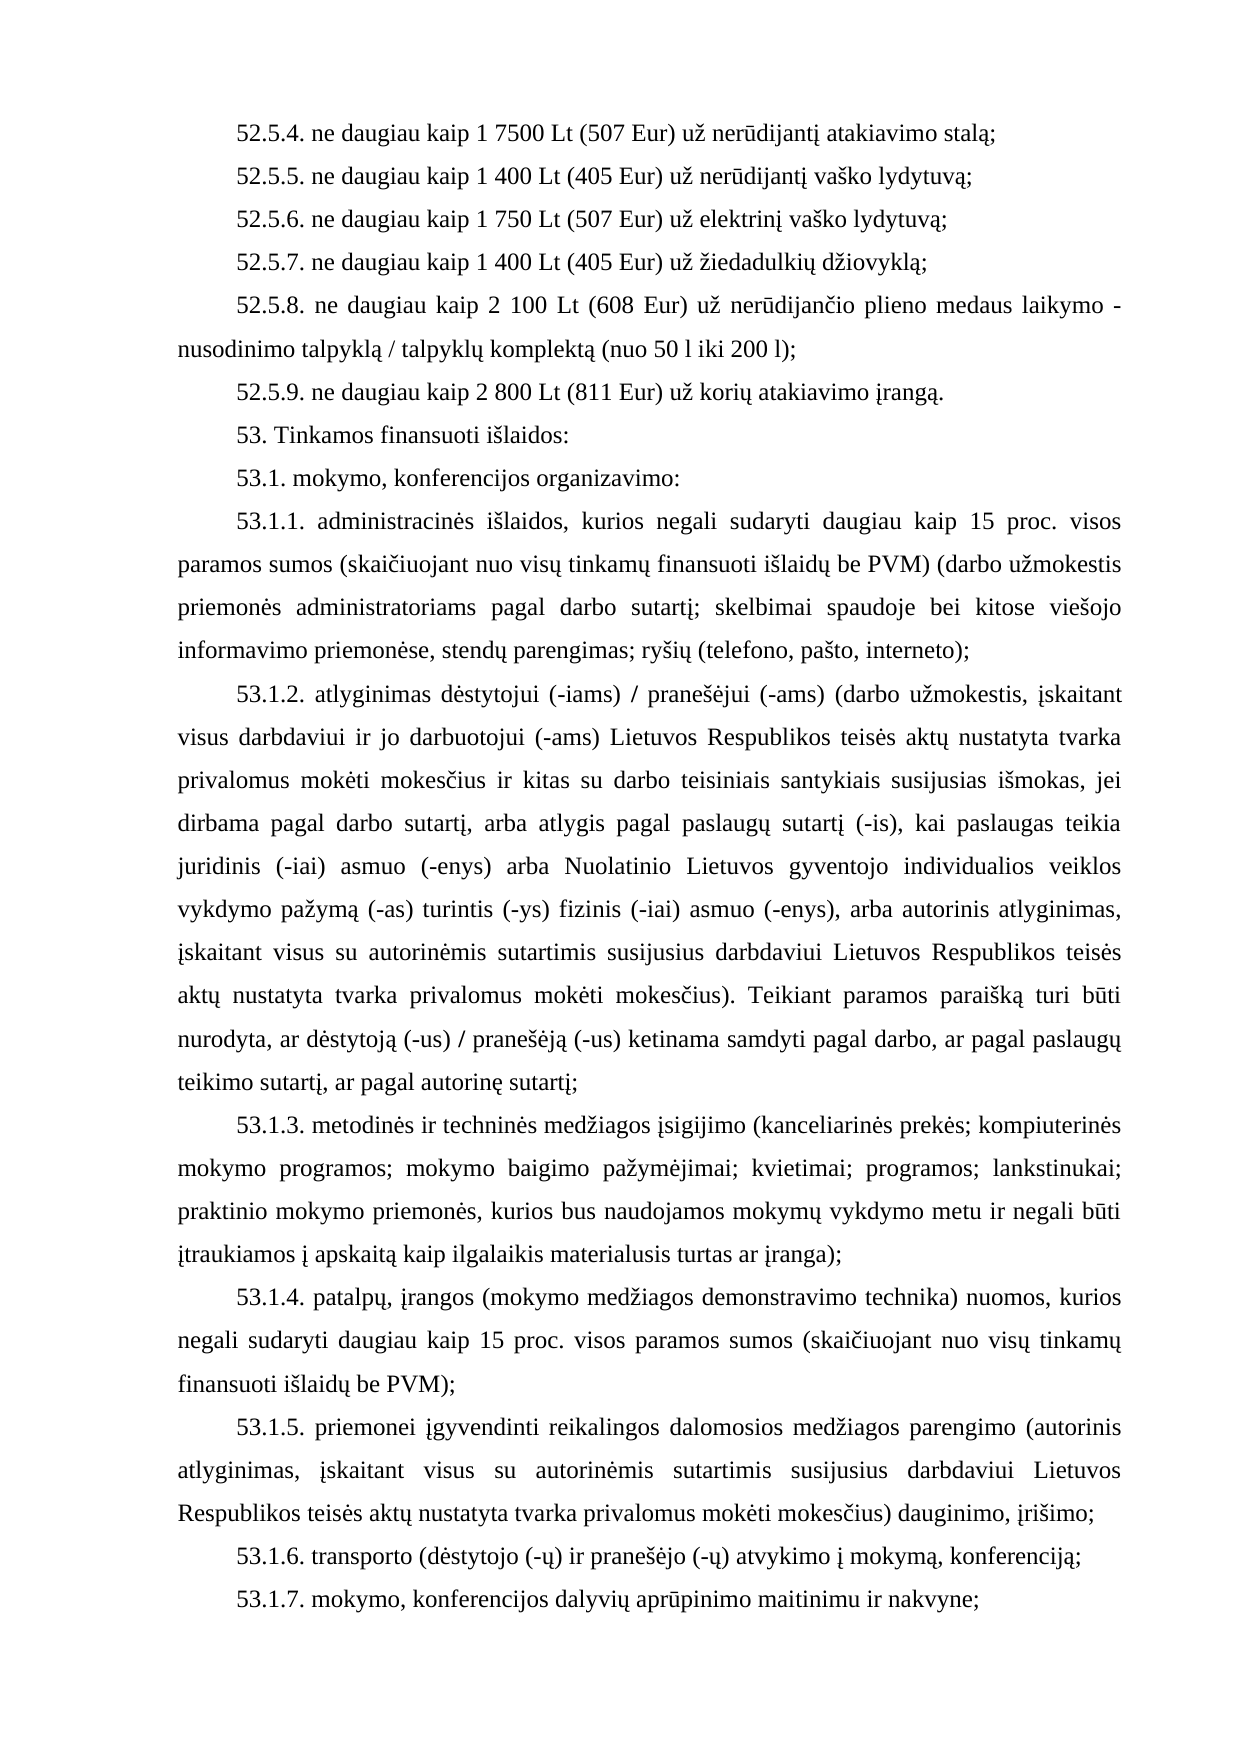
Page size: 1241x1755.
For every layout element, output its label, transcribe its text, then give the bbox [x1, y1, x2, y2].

text 53. Tinkamos finansuoti išlaidos: [177, 420, 1122, 449]
text 53.1.1. administracinės išlaidos, kurios negali sudaryti daugiau kaip 15 proc. visos paramos sumos (skaičiuojant nuo visų tinkamų finansuoti išlaidų be PVM) (darbo užmokestis priemonės administratoriams pagal darbo sutartį; skelbimai spaudoje bei kitose viešojo informavimo priemonėse, stendų parengimas; ryšių (telefono, pašto, interneto); [177, 506, 1122, 664]
text 52.5.6. ne daugiau kaip 1 750 Lt (507 Eur) už elektrinį vaško lydytuvą; [177, 204, 1122, 233]
text 53.1.2. atlyginimas dėstytojui (-iams) / pranešėjui (-ams) (darbo užmokestis, įskaitant visus darbdaviui ir jo darbuotojui (-ams) Lietuvos Respublikos teisės aktų nustatyta tvarka privalomus mokėti mokesčius ir kitas su darbo teisiniais santykiais susijusias išmokas, jei dirbama pagal darbo sutartį, arba atlygis pagal paslaugų sutartį (-is), kai paslaugas teikia juridinis (-iai) asmuo (-enys) arba Nuolatinio Lietuvos gyventojo individualios veiklos vykdymo pažymą (-as) turintis (-ys) fizinis (-iai) asmuo (-enys), arba autorinis atlyginimas, įskaitant visus su autorinėmis sutartimis susijusius darbdaviui Lietuvos Respublikos teisės aktų nustatyta tvarka privalomus mokėti mokesčius). Teikiant paramos paraišką turi būti nurodyta, ar dėstytoją (-us) / pranešėją (-us) ketinama samdyti pagal darbo, ar pagal paslaugų teikimo sutartį, ar pagal autorinę sutartį; [177, 679, 1122, 1096]
text 53.1.4. patalpų, įrangos (mokymo medžiagos demonstravimo technika) nuomos, kurios negali sudaryti daugiau kaip 15 proc. visos paramos sumos (skaičiuojant nuo visų tinkamų finansuoti išlaidų be PVM); [177, 1282, 1122, 1397]
text 52.5.5. ne daugiau kaip 1 400 Lt (405 Eur) už nerūdijantį vaško lydytuvą; [177, 161, 1122, 190]
text 53.1.7. mokymo, konferencijos dalyvių aprūpinimo maitinimu ir nakvyne; [177, 1584, 1122, 1613]
text 52.5.4. ne daugiau kaip 1 7500 Lt (507 Eur) už nerūdijantį atakiavimo stalą; [177, 118, 1122, 147]
text 53.1.3. metodinės ir techninės medžiagos įsigijimo (kanceliarinės prekės; kompiuterinės mokymo programos; mokymo baigimo pažymėjimai; kvietimai; programos; lankstinukai; praktinio mokymo priemonės, kurios bus naudojamos mokymų vykdymo metu ir negali būti įtraukiamos į apskaitą kaip ilgalaikis materialusis turtas ar įranga); [177, 1110, 1122, 1268]
text 52.5.8. ne daugiau kaip 2 100 Lt (608 Eur) už nerūdijančio plieno medaus laikymo - nusodinimo talpyklą / talpyklų komplektą (nuo 50 l iki 200 l); [177, 291, 1122, 362]
text 53.1. mokymo, konferencijos organizavimo: [177, 463, 1122, 492]
text 52.5.9. ne daugiau kaip 2 800 Lt (811 Eur) už korių atakiavimo įrangą. [177, 377, 1122, 406]
text 53.1.6. transporto (dėstytojo (-ų) ir pranešėjo (-ų) atvykimo į mokymą, konferenciją; [177, 1541, 1122, 1570]
text 52.5.7. ne daugiau kaip 1 400 Lt (405 Eur) už žiedadulkių džiovyklą; [177, 247, 1122, 276]
text 53.1.5. priemonei įgyvendinti reikalingos dalomosios medžiagos parengimo (autorinis atlyginimas, įskaitant visus su autorinėmis sutartimis susijusius darbdaviui Lietuvos Respublikos teisės aktų nustatyta tvarka privalomus mokėti mokesčius) dauginimo, įrišimo; [177, 1412, 1122, 1527]
